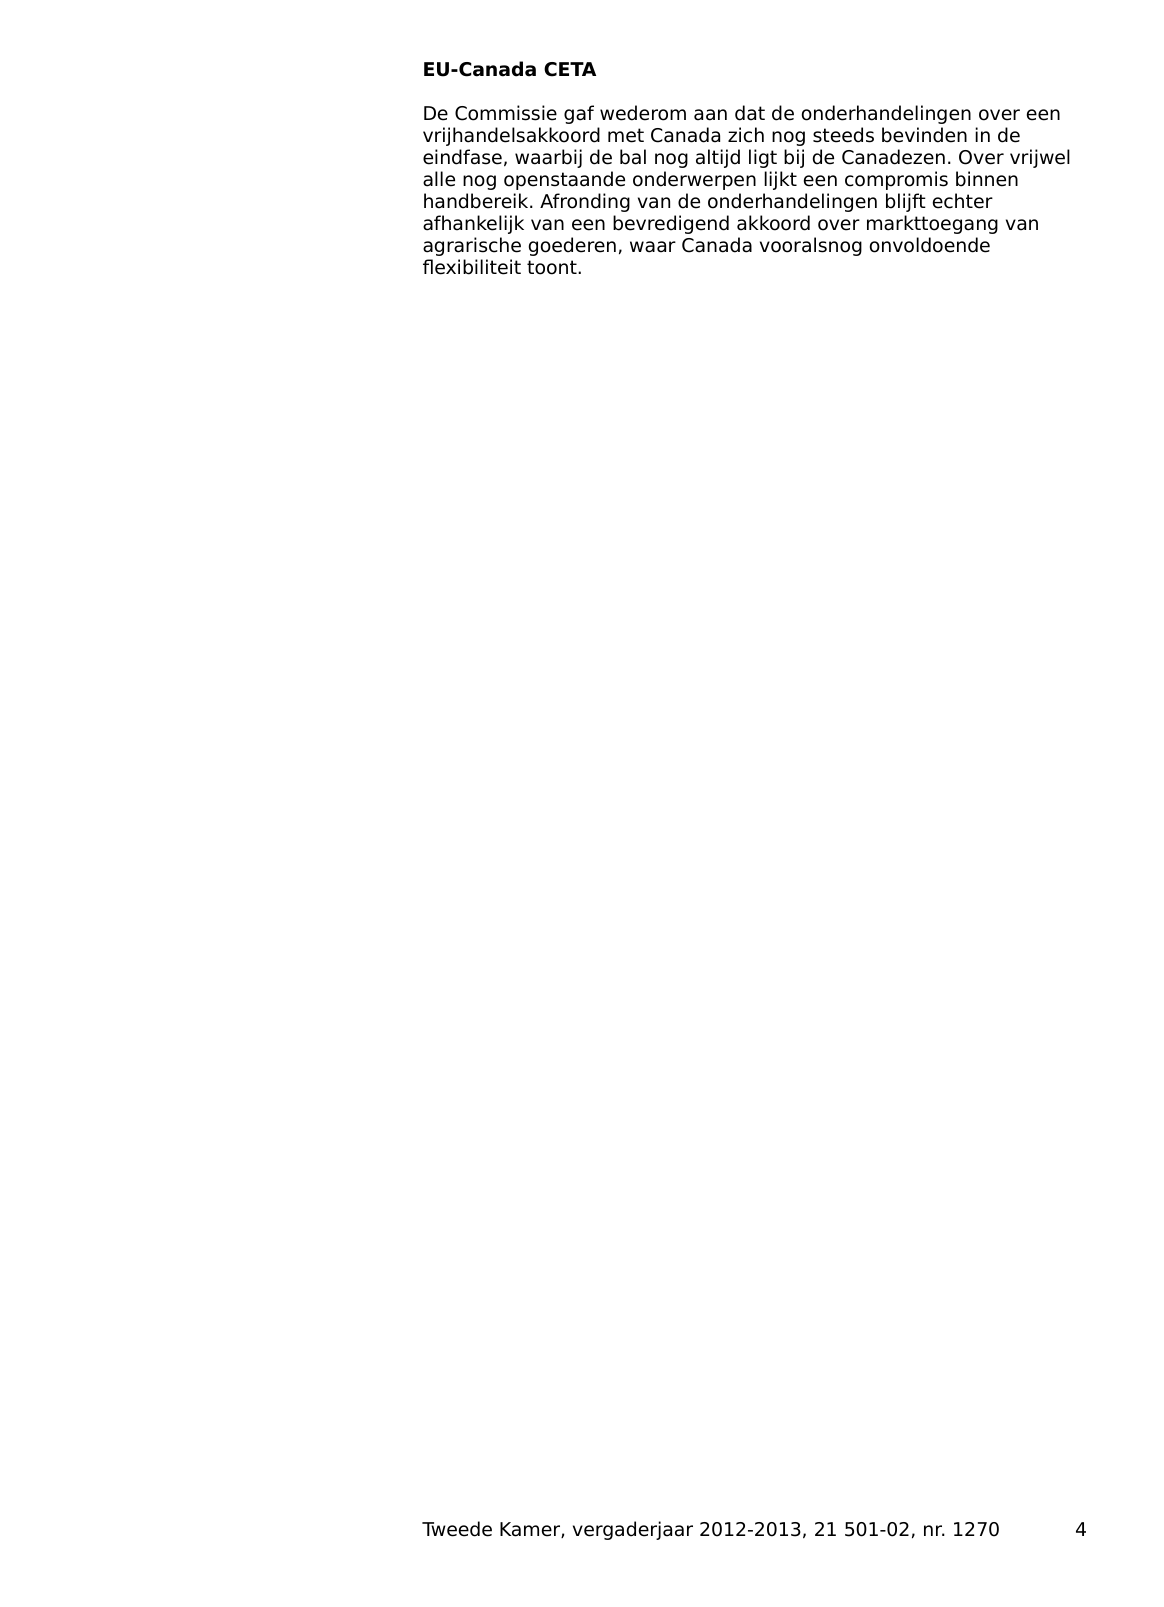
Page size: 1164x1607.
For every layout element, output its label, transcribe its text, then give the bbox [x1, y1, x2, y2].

subtitle EU-Canada CETA [422, 59, 1087, 81]
text De Commissie gaf wederom aan dat de onderhandelingen over een vrijhandelsakkoord met Canada zich nog steeds bevinden in de eindfase, waarbij de bal nog altijd ligt bij de Canadezen. Over vrijwel alle nog openstaande onderwerpen lijkt een compromis binnen handbereik. Afronding van de onderhandelingen blijft echter afhankelijk van een bevredigend akkoord over markttoegang van agrarische goederen, waar Canada vooralsnog onvoldoende flexibiliteit toont. [422, 103, 1087, 279]
